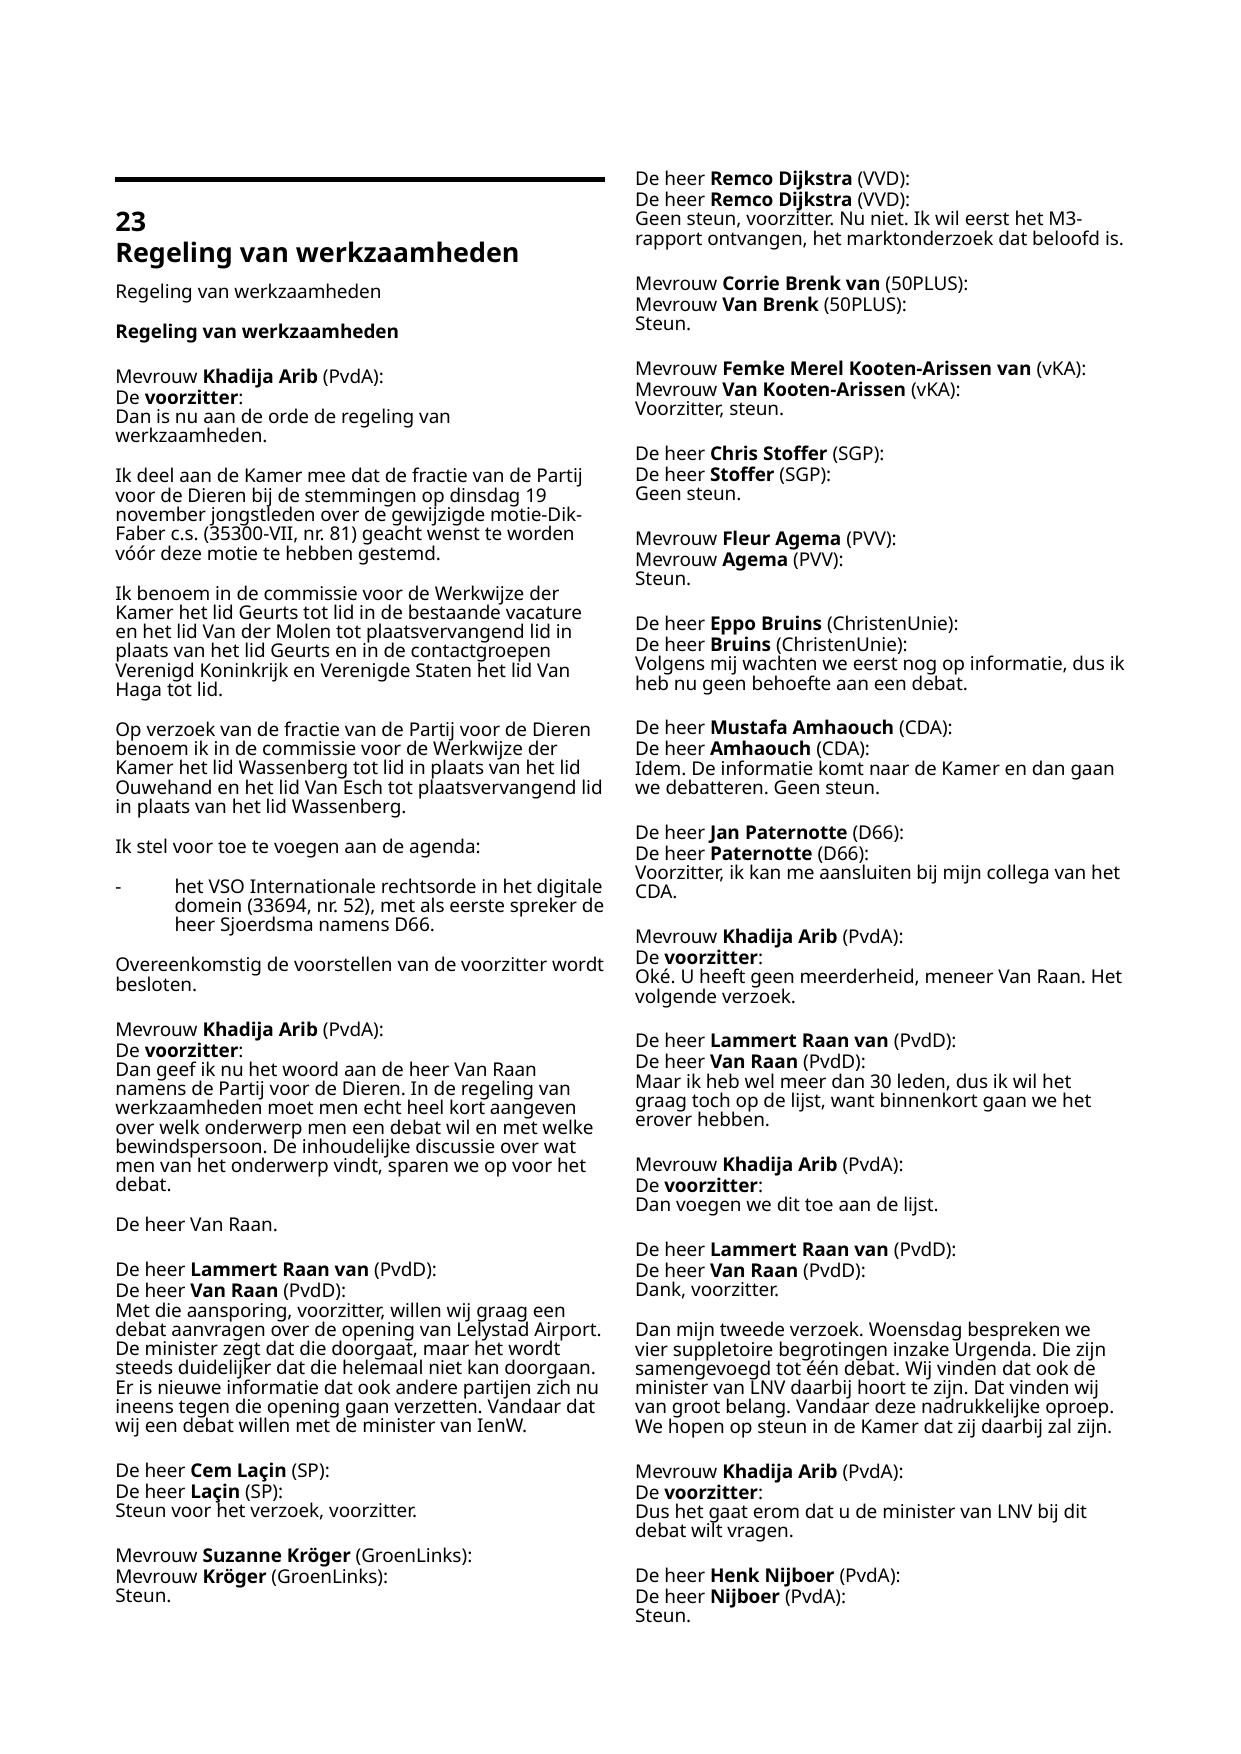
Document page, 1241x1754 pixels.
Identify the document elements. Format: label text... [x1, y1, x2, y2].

text Mevrouw Corrie Brenk van (50PLUS): [635, 270, 1125, 296]
text Mevrouw Femke Merel Kooten-Arissen van (vKA): [635, 355, 1125, 381]
text Geen steun. [635, 485, 1125, 504]
text Idem. De informatie komt naar de Kamer en dan gaan we debatteren. Geen steun. [635, 759, 1125, 798]
text Steun voor het verzoek, voorzitter. [115, 1502, 605, 1522]
list het VSO Internationale rechtsorde in het digitale domein (33694, nr. 52), met als eerste spreker de heer Sjoerdsma namens D66. [115, 878, 605, 936]
text De heer Stoffer (SGP): [635, 466, 1125, 485]
text Mevrouw Suzanne Kröger (GroenLinks): [115, 1542, 605, 1568]
text Mevrouw Khadija Arib (PvdA): [115, 363, 605, 389]
text De heer Mustafa Amhaouch (CDA): [635, 714, 1125, 740]
text Ik deel aan de Kamer mee dat de fractie van de Partij voor de Dieren bij de stemmingen op dinsdag 19 november jongstleden over de gewijzigde motie-Dik-Faber c.s. (35300-VII, nr. 81) geacht wenst te worden vóór deze motie te hebben gestemd. [115, 467, 605, 564]
text De heer Eppo Bruins (ChristenUnie): [635, 610, 1125, 636]
text Geen steun, voorzitter. Nu niet. Ik wil eerst het M3-rapport ontvangen, het marktonderzoek dat beloofd is. [635, 210, 1125, 249]
text Dan geef ik nu het woord aan de heer Van Raan namens de Partij voor de Dieren. In de regeling van werkzaamheden moet men echt heel kort aangeven over welk onderwerp men een debat wil en met welke bewindspersoon. De inhoudelijke discussie over wat men van het onderwerp vindt, sparen we op voor het debat. [115, 1061, 605, 1196]
text De voorzitter: [635, 1484, 1125, 1503]
text De heer Van Raan (PvdD): [635, 1053, 1125, 1073]
text De heer Van Raan. [115, 1216, 605, 1236]
text De heer Jan Paternotte (D66): [635, 819, 1125, 845]
text Dank, voorzitter. [635, 1281, 1125, 1301]
text De heer Amhaouch (CDA): [635, 740, 1125, 759]
text Dan is nu aan de orde de regeling van werkzaamheden. [115, 408, 605, 447]
text De heer Cem Laçin (SP): [115, 1457, 605, 1483]
text De heer Lammert Raan van (PvdD): [115, 1257, 605, 1282]
text Mevrouw Van Kooten-Arissen (vKA): [635, 381, 1125, 400]
text De voorzitter: [115, 389, 605, 408]
text Mevrouw Khadija Arib (PvdA): [635, 1151, 1125, 1177]
text De heer Remco Dijkstra (VVD): [635, 165, 1125, 191]
text Steun. [635, 315, 1125, 334]
text Mevrouw Khadija Arib (PvdA): [115, 1016, 605, 1042]
text Dan voegen we dit toe aan de lijst. [635, 1196, 1125, 1216]
text Dan mijn tweede verzoek. Woensdag bespreken we vier suppletoire begrotingen inzake Urgenda. Die zijn samengevoegd tot één debat. Wij vinden dat ook de minister van LNV daarbij hoort te zijn. Dat vinden wij van groot belang. Vandaar deze nadrukkelijke oproep. We hopen op steun in de Kamer dat zij daarbij zal zijn. [635, 1321, 1125, 1437]
text Ik stel voor toe te voegen aan de agenda: [115, 838, 605, 857]
text De heer Chris Stoffer (SGP): [635, 440, 1125, 466]
text De heer Nijboer (PvdA): [635, 1588, 1125, 1607]
text Regeling van werkzaamheden [115, 323, 605, 342]
text Dus het gaat erom dat u de minister van LNV bij dit debat wilt vragen. [635, 1503, 1125, 1541]
text De voorzitter: [635, 949, 1125, 968]
text De heer Lammert Raan van (PvdD): [635, 1236, 1125, 1262]
text Regeling van werkzaamheden [115, 283, 605, 302]
text Regeling van werkzaamheden [115, 239, 605, 283]
text Ik benoem in de commissie voor de Werkwijze der Kamer het lid Geurts tot lid in de bestaande vacature en het lid Van der Molen tot plaatsvervangend lid in plaats van het lid Geurts en in de contactgroepen Verenigd Koninkrijk en Verenigde Staten het lid Van Haga tot lid. [115, 584, 605, 700]
text Steun. [635, 570, 1125, 589]
text De heer Van Raan (PvdD): [115, 1282, 605, 1302]
text Mevrouw Khadija Arib (PvdA): [635, 1458, 1125, 1484]
text Mevrouw Khadija Arib (PvdA): [635, 923, 1125, 949]
text De heer Van Raan (PvdD): [635, 1262, 1125, 1281]
text 23 [115, 203, 605, 239]
text Steun. [115, 1587, 605, 1607]
text De heer Paternotte (D66): [635, 845, 1125, 864]
text De heer Laçin (SP): [115, 1483, 605, 1502]
text De voorzitter: [115, 1042, 605, 1061]
text Mevrouw Agema (PVV): [635, 551, 1125, 570]
text De heer Remco Dijkstra (VVD): [635, 191, 1125, 210]
text Steun. [635, 1607, 1125, 1627]
text Volgens mij wachten we eerst nog op informatie, dus ik heb nu geen behoefte aan een debat. [635, 655, 1125, 694]
text De heer Lammert Raan van (PvdD): [635, 1028, 1125, 1053]
text Oké. U heeft geen meerderheid, meneer Van Raan. Het volgende verzoek. [635, 968, 1125, 1007]
text Met die aansporing, voorzitter, willen wij graag een debat aanvragen over de opening van Lelystad Airport. De minister zegt dat die doorgaat, maar het wordt steeds duidelijker dat die helemaal niet kan doorgaan. Er is nieuwe informatie dat ook andere partijen zich nu ineens tegen die opening gaan verzetten. Vandaar dat wij een debat willen met de minister van IenW. [115, 1302, 605, 1436]
text Op verzoek van de fractie van de Partij voor de Dieren benoem ik in de commissie voor de Werkwijze der Kamer het lid Wassenberg tot lid in plaats van het lid Ouwehand en het lid Van Esch tot plaatsvervangend lid in plaats van het lid Wassenberg. [115, 721, 605, 817]
text Mevrouw Van Brenk (50PLUS): [635, 296, 1125, 315]
text Mevrouw Kröger (GroenLinks): [115, 1568, 605, 1587]
text Voorzitter, ik kan me aansluiten bij mijn collega van het CDA. [635, 864, 1125, 902]
text De heer Bruins (ChristenUnie): [635, 636, 1125, 655]
text Overeenkomstig de voorstellen van de voorzitter wordt besloten. [115, 956, 605, 995]
text Mevrouw Fleur Agema (PVV): [635, 525, 1125, 551]
text De voorzitter: [635, 1177, 1125, 1196]
text Voorzitter, steun. [635, 400, 1125, 419]
text De heer Henk Nijboer (PvdA): [635, 1562, 1125, 1588]
text Maar ik heb wel meer dan 30 leden, dus ik wil het graag toch op de lijst, want binnenkort gaan we het erover hebben. [635, 1073, 1125, 1131]
